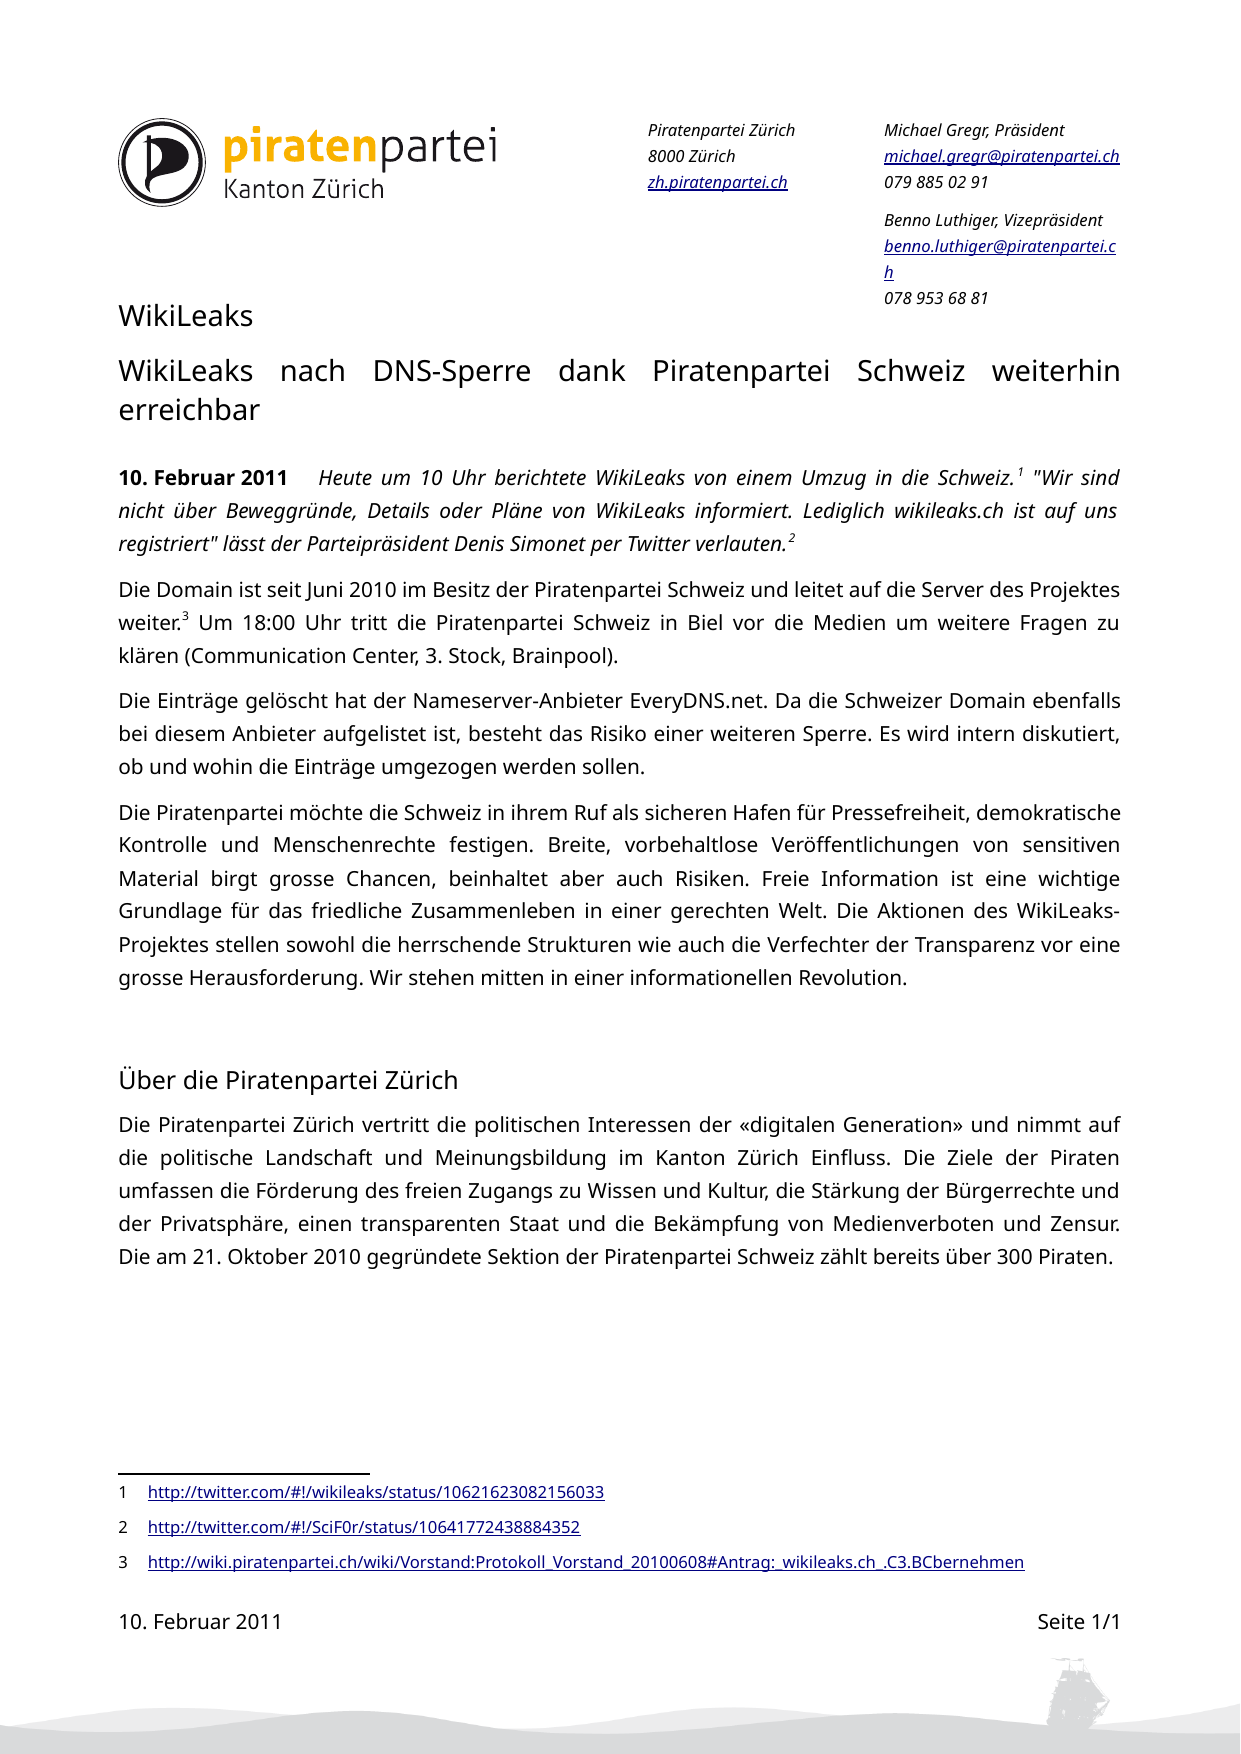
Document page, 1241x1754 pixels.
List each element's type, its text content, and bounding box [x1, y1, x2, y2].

text http://twitter.com/#!/wikileaks/status/10621623082156033 [118, 1480, 1122, 1503]
text Die Domain ist seit Juni 2010 im Besitz der Piratenpartei Schweiz und leitet auf die Server des Projektes weiter. Um 18:00 Uhr tritt die Piratenpartei Schweiz in Biel vor die Medien um weitere Fragen zu klären (Communication Center, 3. Stock, Brainpool). [118, 570, 1122, 669]
text Die Piratenpartei möchte die Schweiz in ihrem Ruf als sicheren Hafen für Pressefreiheit, demokratische Kontrolle und Menschenrechte festigen. Breite, vorbehaltlose Veröffentlichungen von sensitiven Material birgt grosse Chancen, beinhaltet aber auch Risiken. Freie Information ist eine wichtige Grundlage für das friedliche Zusammenleben in einer gerechten Welt. Die Aktionen des WikiLeaks-Projektes stellen sowohl die herrschende Strukturen wie auch die Verfechter der Transparenz vor eine grosse Herausforderung. Wir stehen mitten in einer informationellen Revolution. [118, 793, 1122, 991]
text Piratenpartei Zürich 8000 Zürich zh.piratenpartei.ch [648, 118, 825, 193]
picture [0, 1658, 1241, 1754]
text Die Piratenpartei Zürich vertritt die politischen Interessen der «digitalen Generation» und nimmt auf die politische Landschaft und Meinungsbildung im Kanton Zürich Einfluss. Die Ziele der Piraten umfassen die Förderung des freien Zugangs zu Wissen und Kultur, die Stärkung der Bürgerrechte und der Privatsphäre, einen transparenten Staat und die Bekämpfung von Medienverboten und Zensur. Die am 21. Oktober 2010 gegründete Sektion der Piratenpartei Schweiz zählt bereits über 300 Piraten. [118, 1106, 1122, 1271]
subtitle WikiLeaks nach DNS-Sperre dank Piratenpartei Schweiz weiterhin erreichbar [118, 350, 1122, 429]
text 10. Februar 2011 [118, 459, 289, 492]
text http://twitter.com/#!/SciF0r/status/10641772438884352 [118, 1516, 1122, 1538]
text Über die Piratenpartei Zürich [118, 1063, 1122, 1097]
text Michael Gregr, Präsident michael.gregr@piratenpartei.ch 079 885 02 91 [884, 118, 1122, 193]
text Die Einträge gelöscht hat der Nameserver-Anbieter EveryDNS.net. Da die Schweizer Domain ebenfalls bei diesem Anbieter aufgelistet ist, besteht das Risiko einer weiteren Sperre. Es wird intern diskutiert, ob und wohin die Einträge umgezogen werden sollen. [118, 682, 1122, 781]
text Benno Luthiger, Vizepräsident benno.luthiger@piratenpartei.ch 078 953 68 81 [884, 209, 1122, 309]
title WikiLeaks [118, 295, 1122, 335]
text Heute um 10 Uhr berichtete WikiLeaks von einem Umzug in die Schweiz. "Wir sind nicht über Beweggründe, Details oder Pläne von WikiLeaks informiert. Lediglich wikileaks.ch ist auf uns registriert" lässt der Parteipräsident Denis Simonet per Twitter verlauten. [118, 459, 1122, 558]
text http://wiki.piratenpartei.ch/wiki/Vorstand:Protokoll_Vorstand_20100608#Antrag:_wikileaks.ch_.C3.BCbernehmen [118, 1551, 1122, 1573]
